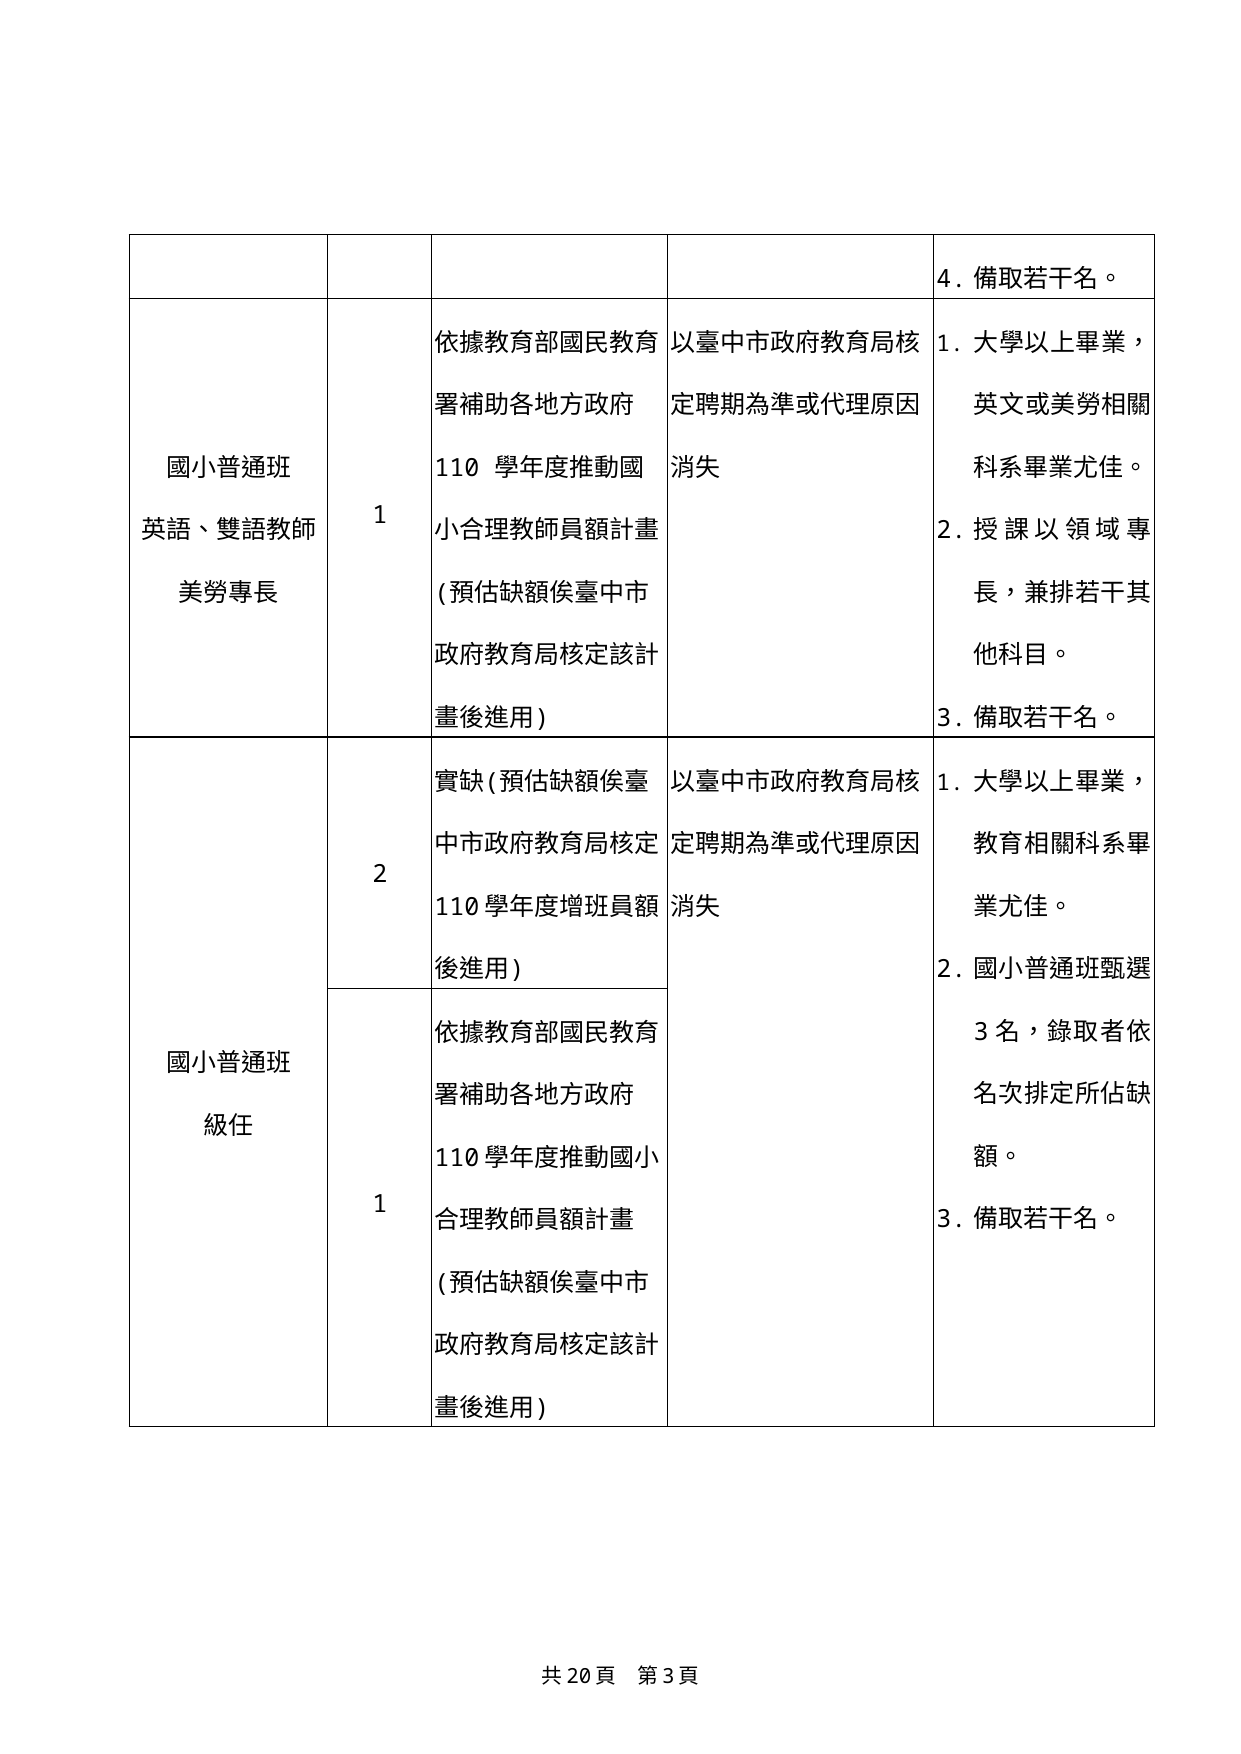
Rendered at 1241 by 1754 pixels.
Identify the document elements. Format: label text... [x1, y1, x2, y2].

table_cell 以臺中市政府教育局核定聘期為準或代理原因消失 [668, 738, 933, 1426]
table_cell 2 [328, 738, 431, 987]
table_cell 大學以上畢業，教育相關科系畢業尤佳。 國小普通班甄選 3名，錄取者依名次排定所佔缺額。 備取若干名。 [934, 738, 1154, 1426]
table_cell 國小普通班 級任 [130, 738, 327, 1426]
table_cell 大學以上畢業，自然科學或資訊相關科系畢業尤佳。 授課以領域專長，兼排若干其他科目。 具科展或資訊網管專長尤佳。 備取若干名。 [934, 235, 1154, 298]
table_cell 大學以上畢業，英文或美勞相關科系畢業尤佳。 授課以領域專長，兼排若干其他科目。 備取若干名。 [934, 299, 1154, 736]
table_cell 1 [328, 299, 431, 736]
table_cell [432, 235, 667, 298]
table_cell 依據教育部國民教育署補助各地方政府110 學年度推動國小合理教師員額計畫 (預估缺額俟臺中市政府教育局核定該計畫後進用) [432, 299, 667, 736]
table_cell 國小普通班 英語、雙語教師美勞專長 [130, 299, 327, 736]
table_cell [130, 235, 327, 298]
table_cell 以臺中市政府教育局核定聘期為準或代理原因消失 [668, 299, 933, 736]
table_cell [328, 235, 431, 298]
table_cell 1 [328, 989, 431, 1426]
table_cell 實缺(預估缺額俟臺中市政府教育局核定110學年度增班員額後進用) [432, 738, 667, 987]
table_cell 依據教育部國民教育署補助各地方政府110學年度推動國小合理教師員額計畫(預估缺額俟臺中市政府教育局核定該計畫後進用) [432, 989, 667, 1426]
table_cell [668, 235, 933, 298]
